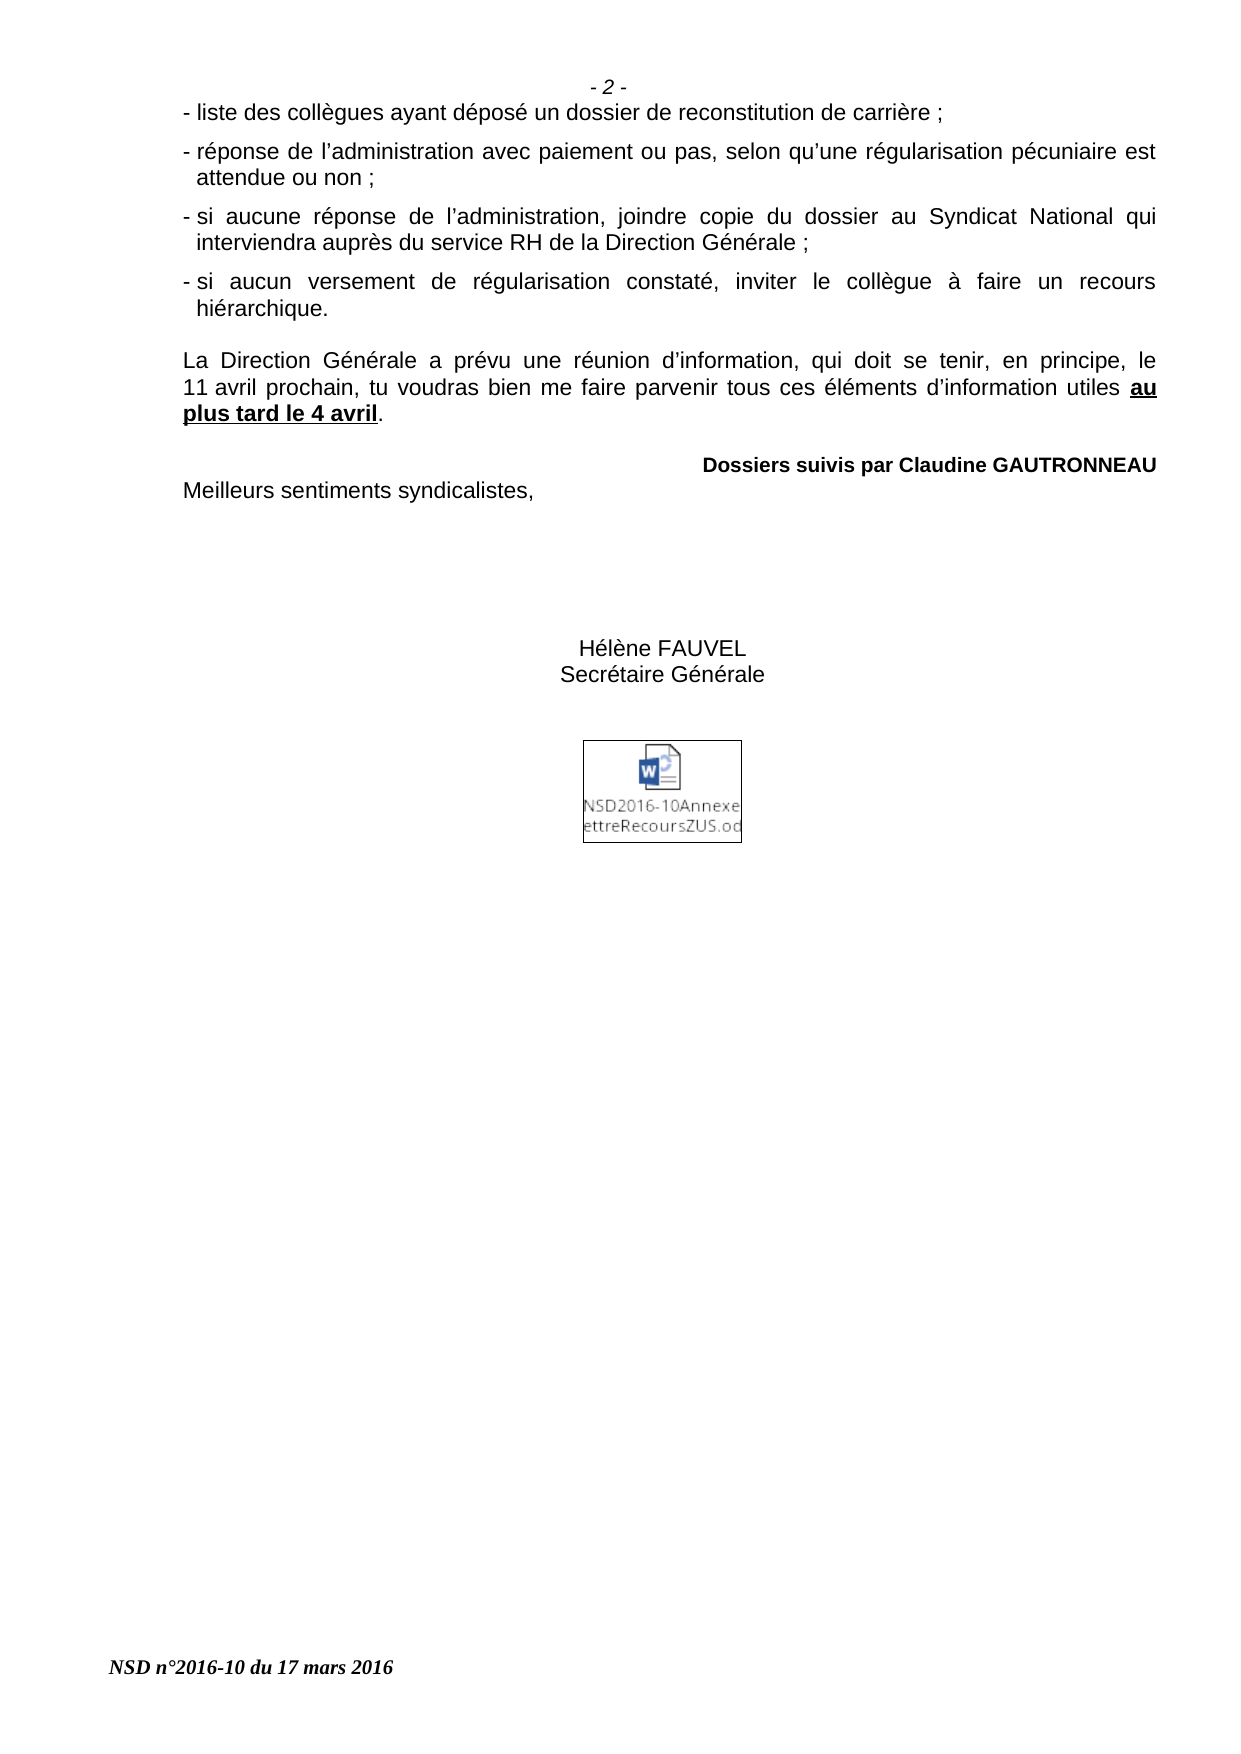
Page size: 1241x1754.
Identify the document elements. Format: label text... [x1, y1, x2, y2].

subtitle Dossiers suivis par Claudine GAUTRONNEAU [183, 453, 1157, 477]
text Meilleurs sentiments syndicalistes, [183, 477, 1142, 503]
text La Direction Générale a prévu une réunion d’information, qui doit se tenir, en principe, le 11 avril prochain, tu voudras bien me faire parvenir tous ces éléments d’information utiles au plus tard le 4 avril. [183, 347, 1157, 426]
text Hélène FAUVEL [183, 635, 1142, 661]
text - liste des collègues ayant déposé un dossier de reconstitution de carrière ; [183, 99, 1157, 125]
text - si aucun versement de régularisation constaté, inviter le collègue à faire un recours hiérarchique. [183, 268, 1157, 321]
text - si aucune réponse de l’administration, joindre copie du dossier au Syndicat National qui interviendra auprès du service RH de la Direction Générale ; [183, 203, 1157, 256]
text Secrétaire Générale [183, 661, 1142, 687]
text - réponse de l’administration avec paiement ou pas, selon qu’une régularisation pécuniaire est attendue ou non ; [183, 138, 1157, 191]
